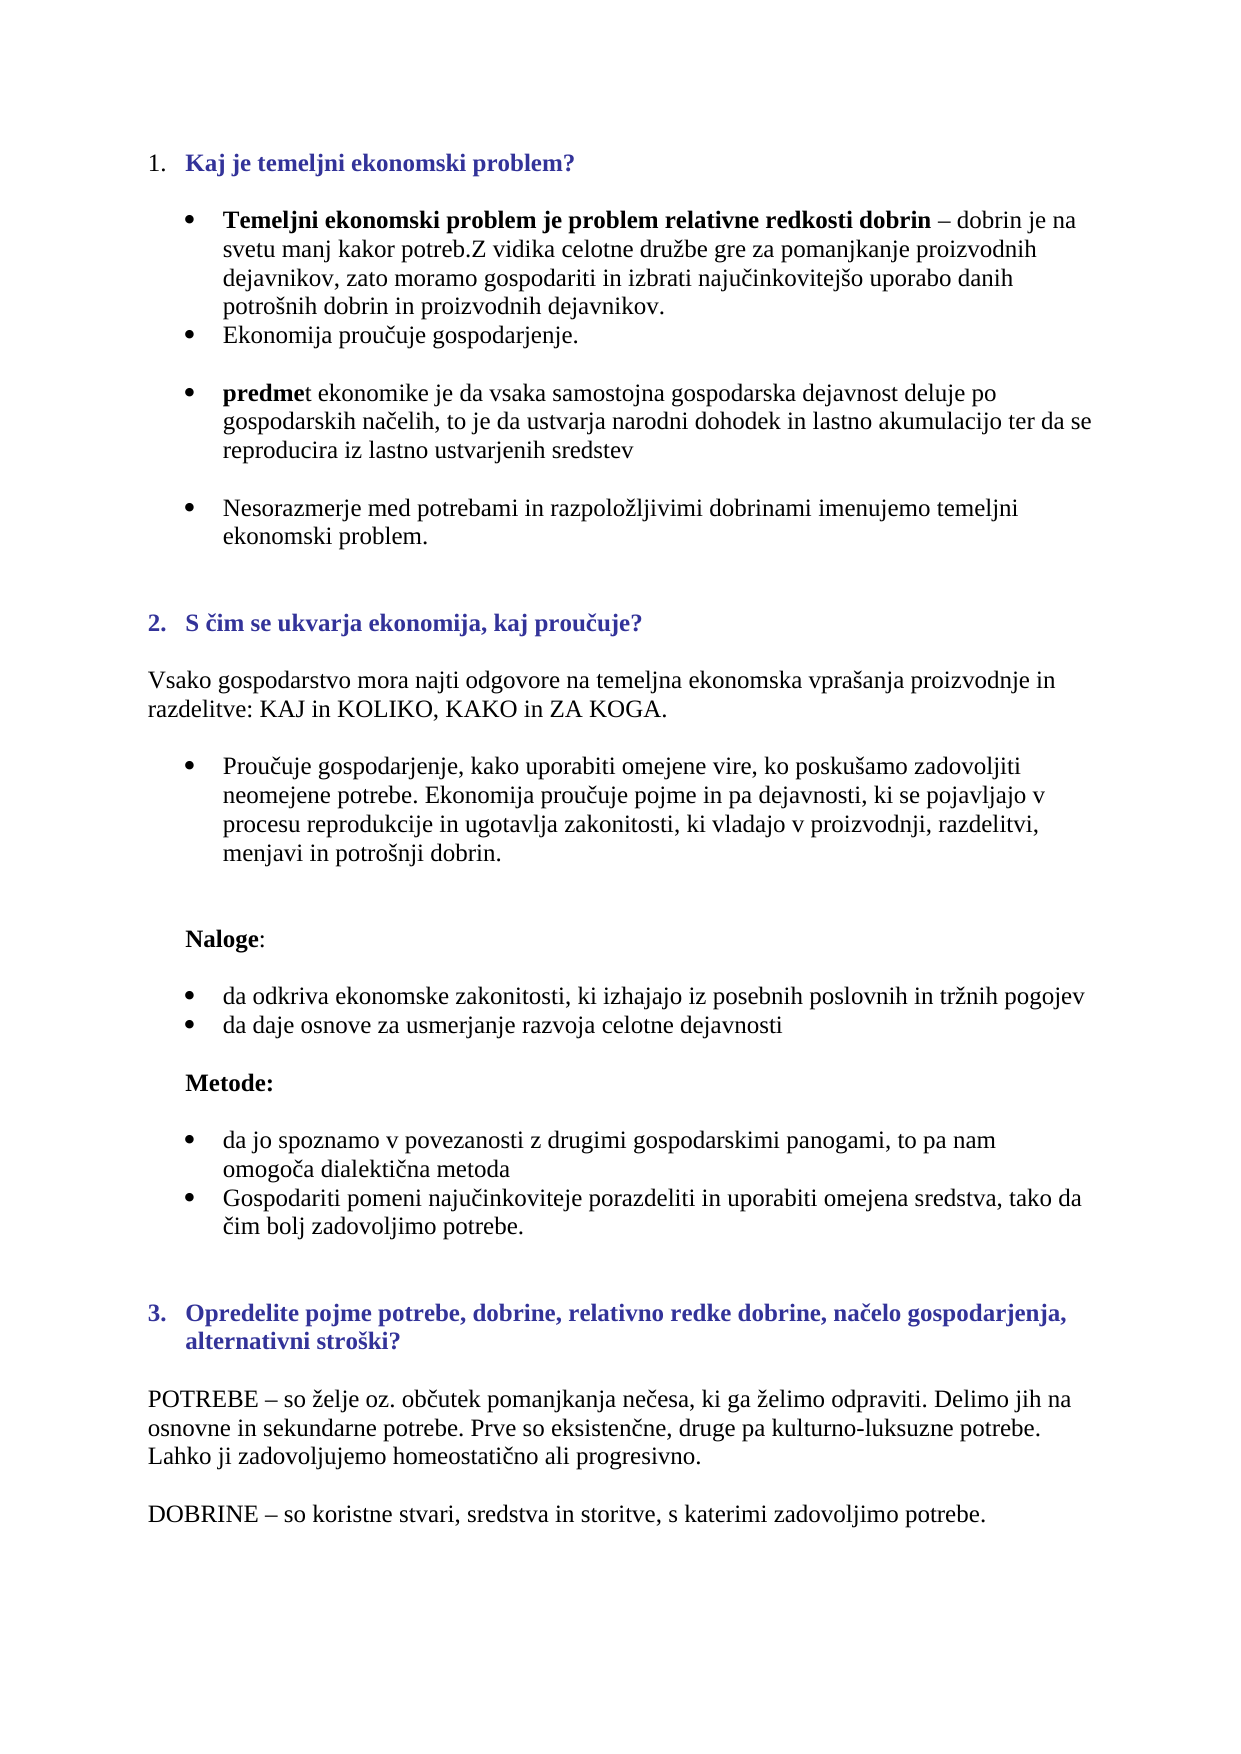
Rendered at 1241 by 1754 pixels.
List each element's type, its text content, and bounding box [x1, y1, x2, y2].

list Ekonomija proučuje gospodarjenje. [185, 320, 1093, 349]
list da jo spoznamo v povezanosti z drugimi gospodarskimi panogami, to pa nam omogoča dialektična metoda [185, 1125, 1093, 1183]
list Opredelite pojme potrebe, dobrine, relativno redke dobrine, načelo gospodarjenja, alternativni stroški? [148, 1298, 1093, 1355]
list Kaj je temeljni ekonomski problem? [148, 148, 1093, 176]
text Metode: [148, 1068, 1093, 1096]
list Nesorazmerje med potrebami in razpoložljivimi dobrinami imenujemo temeljni ekonomski problem. [185, 493, 1093, 550]
text Vsako gospodarstvo mora najti odgovore na temeljna ekonomska vprašanja proizvodnje in razdelitve: KAJ in KOLIKO, KAKO in ZA KOGA. [148, 665, 1093, 723]
list Temeljni ekonomski problem je problem relativne redkosti dobrin – dobrin je na svetu manj kakor potreb.Z vidika celotne družbe gre za pomanjkanje proizvodnih dejavnikov, zato moramo gospodariti in izbrati najučinkovitejšo uporabo danih potrošnih dobrin in proizvodnih dejavnikov. [185, 205, 1093, 320]
text DOBRINE – so koristne stvari, sredstva in storitve, s katerimi zadovoljimo potrebe. [148, 1499, 1093, 1528]
list Gospodariti pomeni najučinkoviteje porazdeliti in uporabiti omejena sredstva, tako da čim bolj zadovoljimo potrebe. [185, 1183, 1093, 1240]
list da odkriva ekonomske zakonitosti, ki izhajajo iz posebnih poslovnih in tržnih pogojev [185, 981, 1093, 1010]
text POTREBE – so želje oz. občutek pomanjkanja nečesa, ki ga želimo odpraviti. Delimo jih na osnovne in sekundarne potrebe. Prve so eksistenčne, druge pa kulturno-luksuzne potrebe. Lahko ji zadovoljujemo homeostatično ali progresivno. [148, 1384, 1093, 1470]
list S čim se ukvarja ekonomija, kaj proučuje? [148, 608, 1093, 636]
list da daje osnove za usmerjanje razvoja celotne dejavnosti [185, 1010, 1093, 1039]
list Proučuje gospodarjenje, kako uporabiti omejene vire, ko poskušamo zadovoljiti neomejene potrebe. Ekonomija proučuje pojme in pa dejavnosti, ki se pojavljajo v procesu reprodukcije in ugotavlja zakonitosti, ki vladajo v proizvodnji, razdelitvi, menjavi in potrošnji dobrin. [185, 751, 1093, 866]
text Naloge: [185, 924, 1093, 953]
list predmet ekonomike je da vsaka samostojna gospodarska dejavnost deluje po gospodarskih načelih, to je da ustvarja narodni dohodek in lastno akumulacijo ter da se reproducira iz lastno ustvarjenih sredstev [185, 378, 1093, 464]
